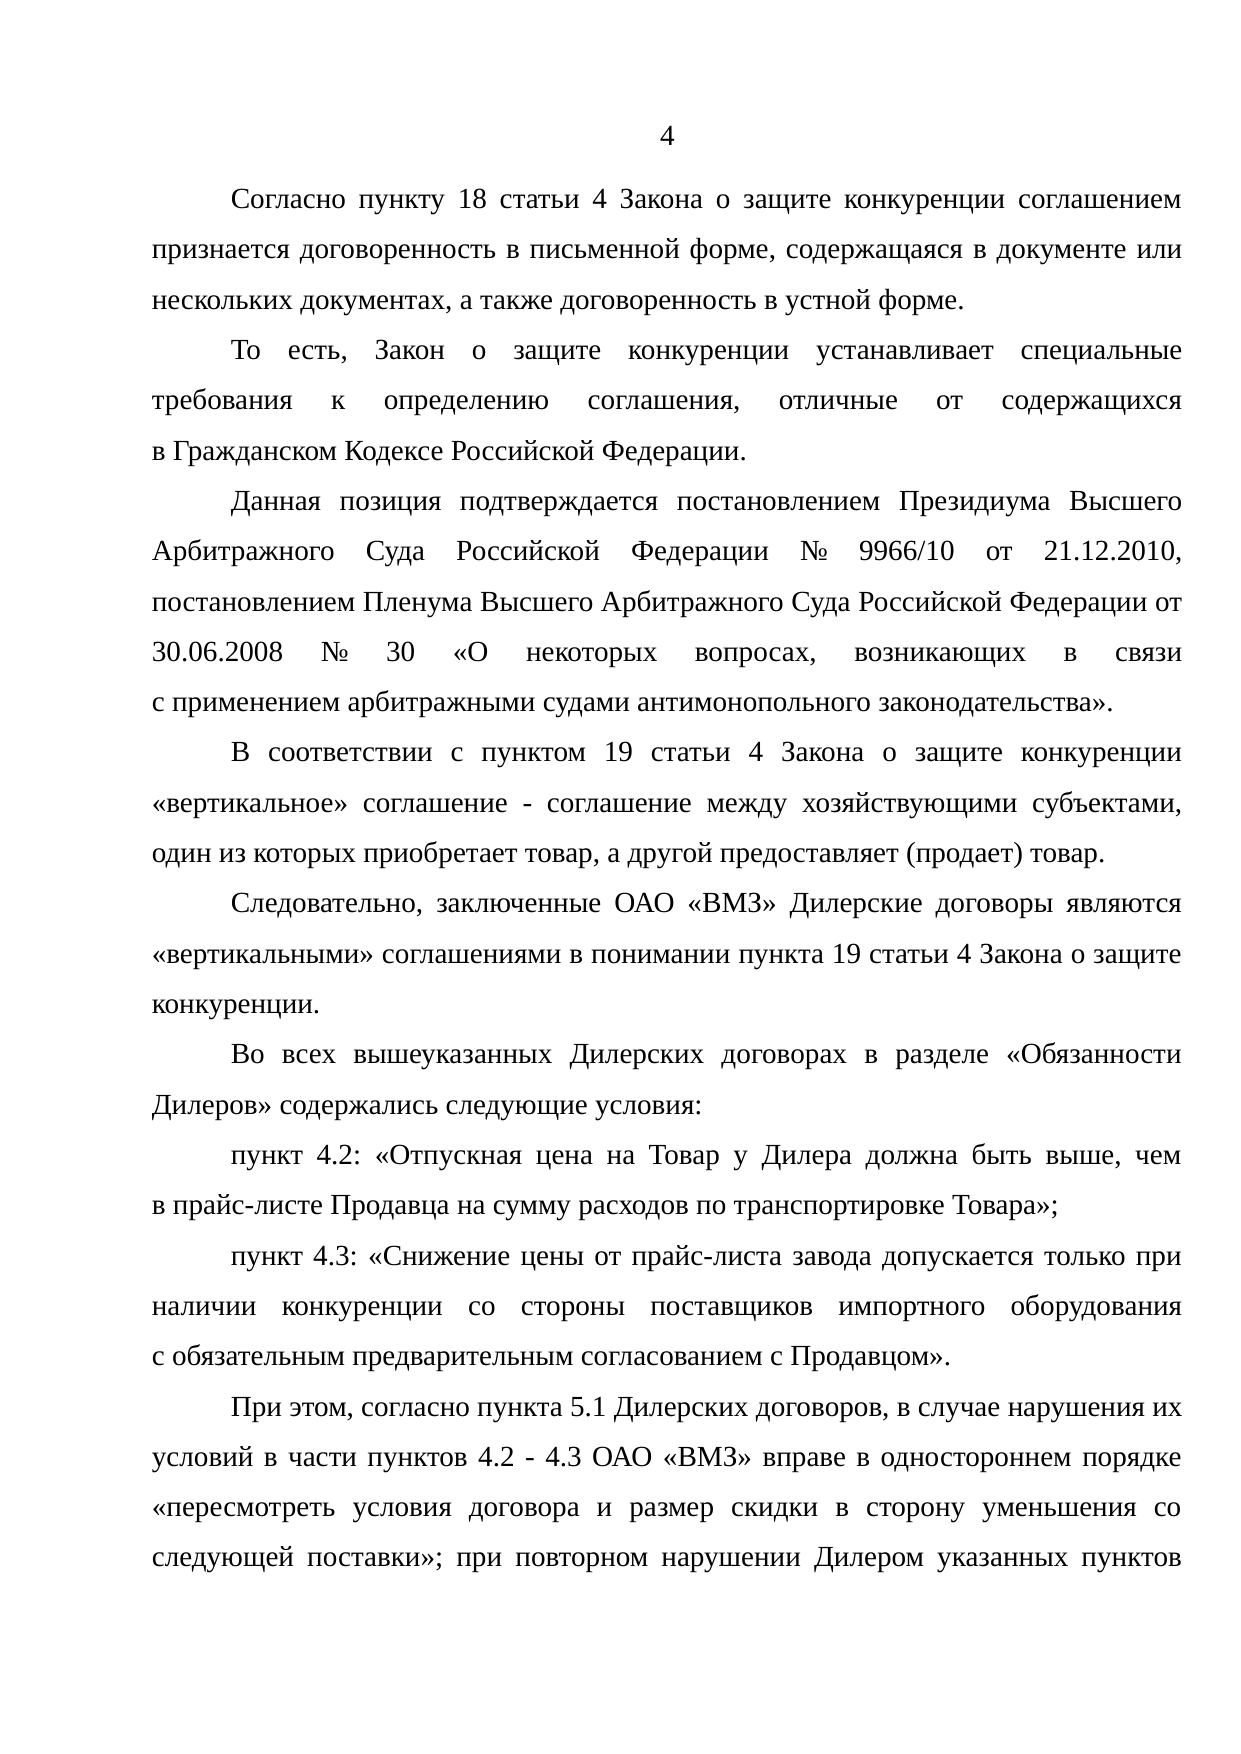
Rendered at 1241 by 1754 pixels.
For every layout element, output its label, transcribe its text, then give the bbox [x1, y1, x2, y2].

text пункт 4.3: «Снижение цены от прайс-листа завода допускается только при наличии конкуренции со стороны поставщиков импортного оборудования с обязательным предварительным согласованием с Продавцом». [152, 1238, 1183, 1372]
text Данная позиция подтверждается постановлением Президиума Высшего Арбитражного Суда Российской Федерации № 9966/10 от 21.12.2010, постановлением Пленума Высшего Арбитражного Суда Российской Федерации от 30.06.2008 № 30 «О некоторых вопросах, возникающих в связи с применением арбитражными судами антимонопольного законодательства». [152, 483, 1183, 718]
text Во всех вышеуказанных Дилерских договорах в разделе «Обязанности Дилеров» содержались следующие условия: [152, 1036, 1183, 1120]
text пункт 4.2: «Отпускная цена на Товар у Дилера должна быть выше, чем в прайс-листе Продавца на сумму расходов по транспортировке Товара»; [152, 1137, 1183, 1221]
text При этом, согласно пункта 5.1 Дилерских договоров, в случае нарушения их условий в части пунктов 4.2 - 4.3 ОАО «ВМЗ» вправе в одностороннем порядке «пересмотреть условия договора и размер скидки в сторону уменьшения со следующей поставки»; при повторном нарушении Дилером указанных пунктов [152, 1389, 1183, 1573]
text Согласно пункту 18 статьи 4 Закона о защите конкуренции соглашением признается договоренность в письменной форме, содержащаяся в документе или нескольких документах, а также договоренность в устной форме. [152, 181, 1183, 315]
text В соответствии с пунктом 19 статьи 4 Закона о защите конкуренции «вертикальное» соглашение - соглашение между хозяйствующими субъектами, один из которых приобретает товар, а другой предоставляет (продает) товар. [152, 734, 1183, 869]
text Следовательно, заключенные ОАО «ВМЗ» Дилерские договоры являются «вертикальными» соглашениями в понимании пункта 19 статьи 4 Закона о защите конкуренции. [152, 886, 1183, 1020]
text То есть, Закон о защите конкуренции устанавливает специальные требования к определению соглашения, отличные от содержащихся в Гражданском Кодексе Российской Федерации. [152, 332, 1183, 466]
